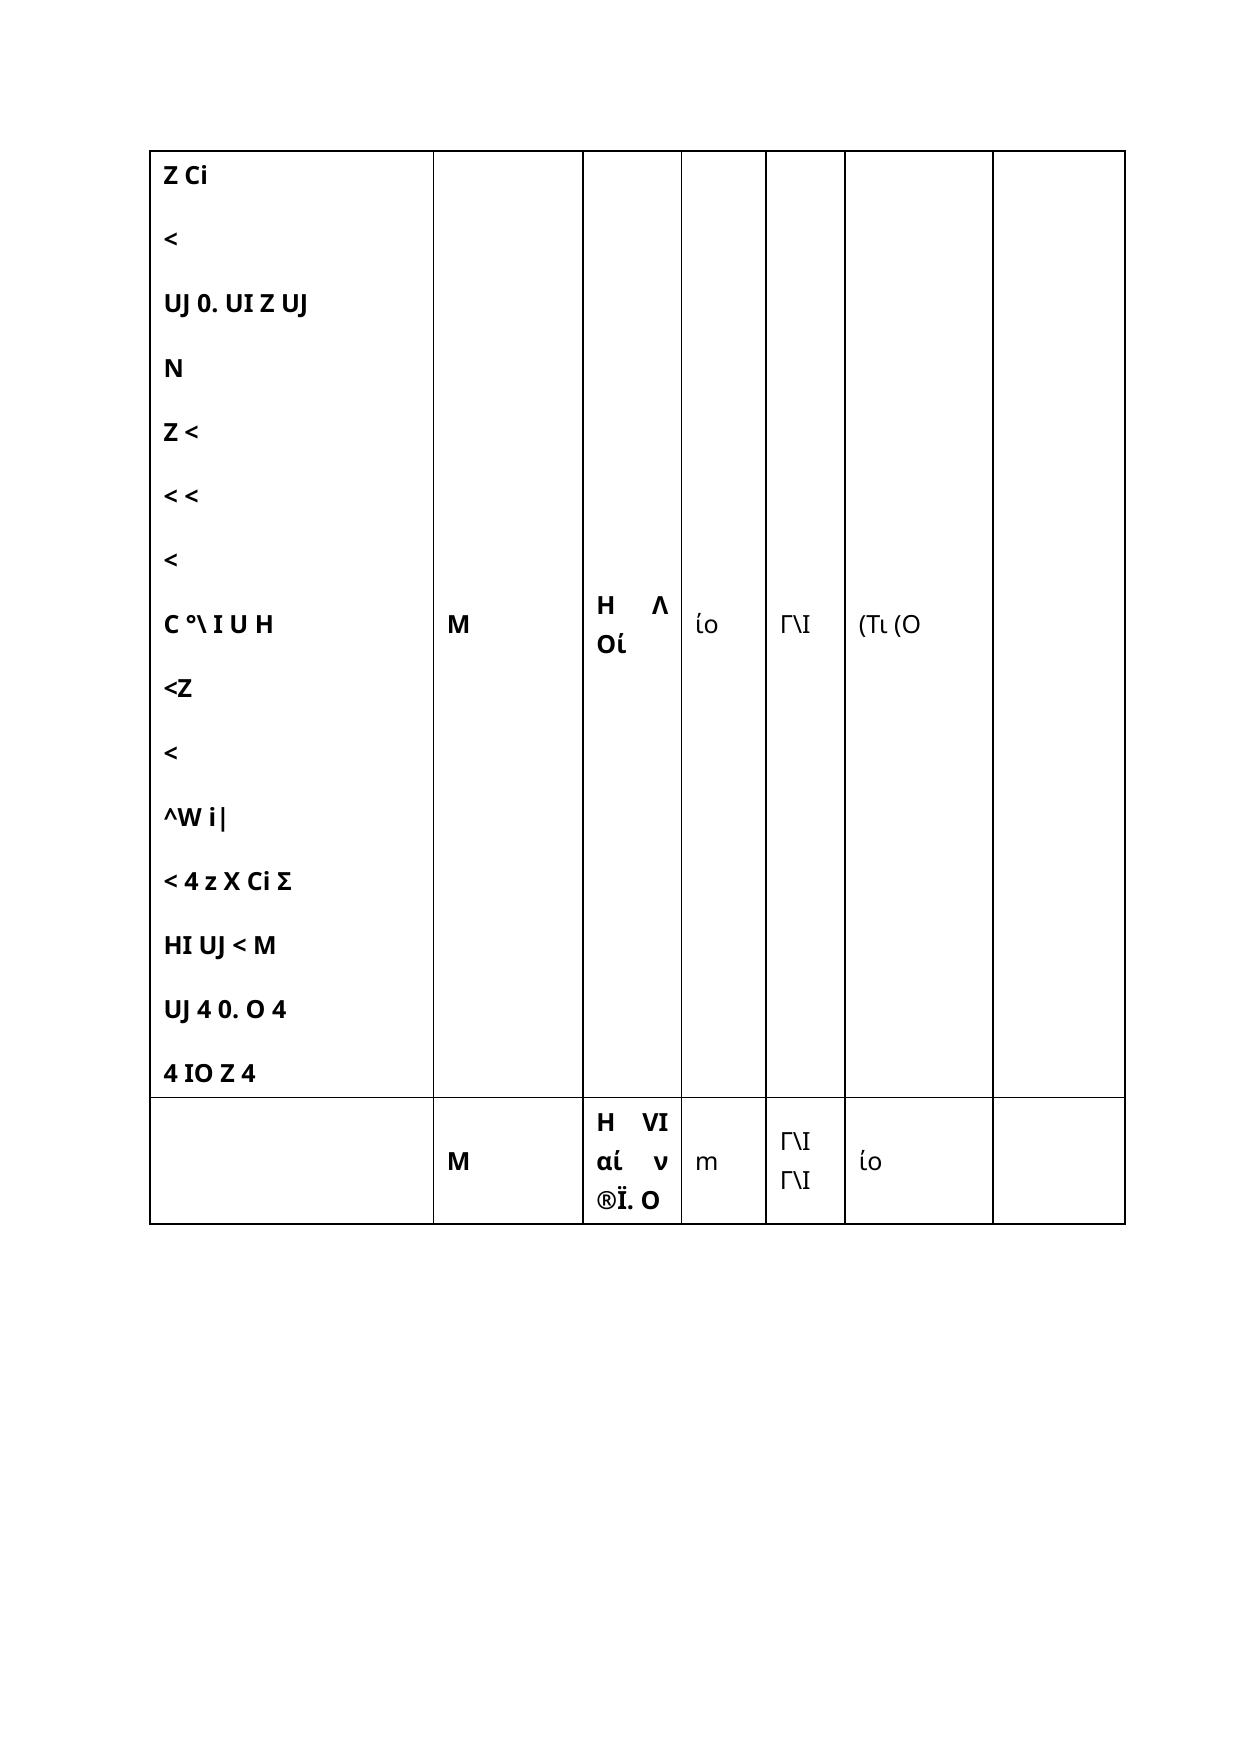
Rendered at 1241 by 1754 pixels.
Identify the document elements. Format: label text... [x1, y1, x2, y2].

table_cell m [682, 1098, 765, 1223]
table_header ίο [682, 152, 765, 1096]
table_header Ζ Ci < UJ 0. UI Z UJ N Z < < < < C °\ Ι U H <Z < ^W i| < 4 z X Ci Σ HI UJ < M UJ 4 0. O 4 4 ΙΟ Z 4 [151, 152, 433, 1096]
table_header [994, 152, 1124, 1096]
table_cell Η VI αί ν ®Ϊ. Ο [584, 1098, 681, 1223]
table_cell Γ\Ι Γ\Ι [767, 1098, 844, 1223]
table_cell M [434, 1098, 582, 1223]
table_cell [151, 1098, 433, 1223]
table_header Γ\Ι [767, 152, 844, 1096]
table_header Μ [434, 152, 582, 1096]
table_header (Τι (Ο [846, 152, 992, 1096]
table_cell [994, 1098, 1124, 1223]
table_cell ίο [846, 1098, 992, 1223]
table_header Η Λ Οί [584, 152, 681, 1096]
